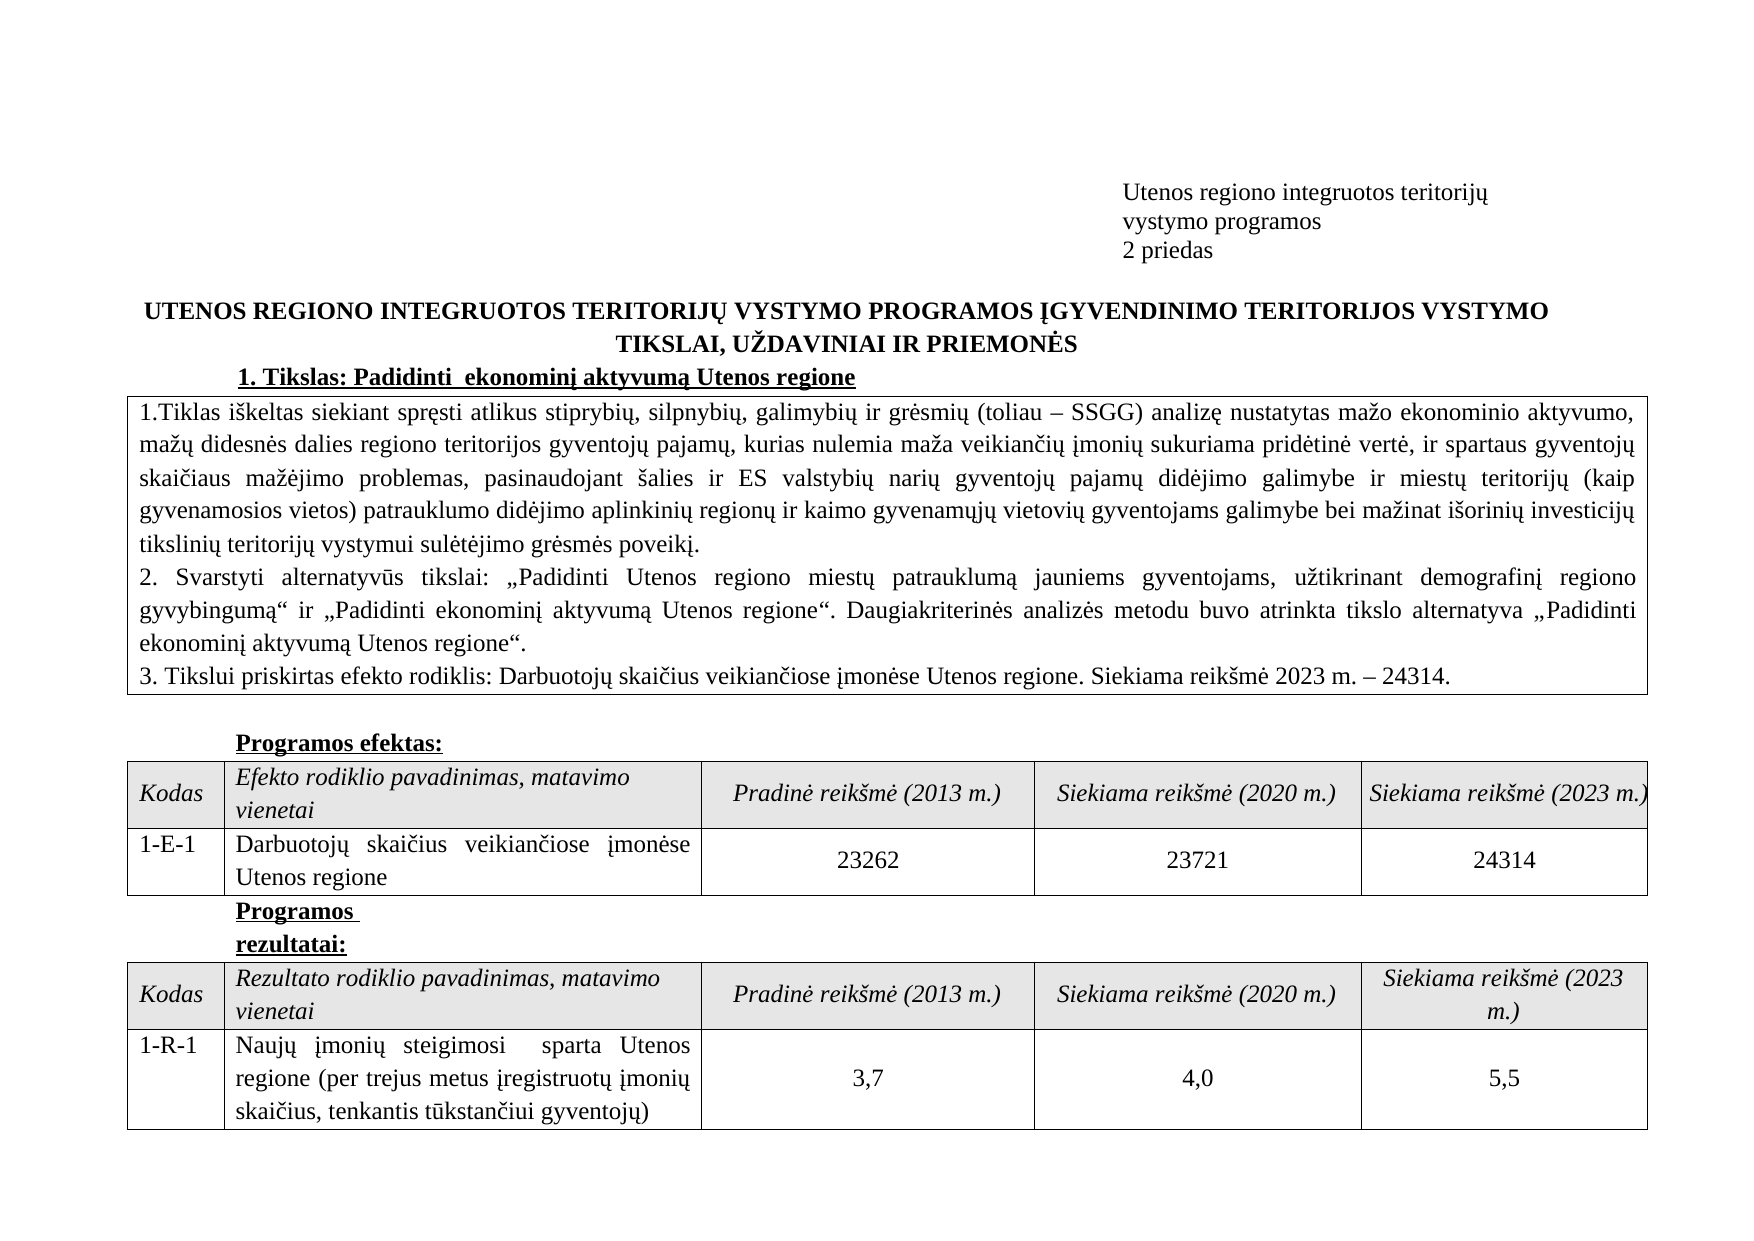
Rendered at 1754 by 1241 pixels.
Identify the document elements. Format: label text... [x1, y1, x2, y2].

table_cell [1034, 896, 1128, 962]
table_cell 1-E-1 [128, 829, 224, 895]
text vystymo programos [118, 206, 1565, 235]
table_cell [472, 695, 702, 761]
table_cell [702, 695, 831, 761]
table_cell Kodas [128, 762, 224, 828]
table_cell 4,0 [1035, 1030, 1361, 1129]
table_cell Darbuotojų skaičius veikiančiose įmonėse Utenos regione [225, 829, 701, 895]
table_cell [1460, 695, 1556, 761]
table_cell [1556, 896, 1648, 962]
table_cell 23262 [702, 829, 1034, 895]
table_cell [1232, 896, 1361, 962]
table_cell [1460, 896, 1556, 962]
text 2 priedas [118, 235, 1565, 263]
table_cell Kodas [128, 963, 224, 1029]
table_cell 24314 [1362, 829, 1647, 895]
table_cell 1-R-1 [128, 1030, 224, 1129]
table_cell Siekiama reikšmė (2023 m.) [1362, 762, 1647, 828]
text Utenos regiono integruotos teritorijų [118, 177, 1565, 206]
table_cell [1128, 695, 1232, 761]
table_cell [1361, 896, 1460, 962]
table_cell [932, 695, 1034, 761]
table_cell [831, 896, 932, 962]
table_cell 23721 [1035, 829, 1361, 895]
table_cell [1361, 695, 1460, 761]
table_cell [831, 695, 932, 761]
text UTENOS REGIONO INTEGRUOTOS TERITORIJŲ VYSTYMO PROGRAMOS ĮGYVENDINIMO TERITORIJOS VYSTYMO TIKSLAI, UŽDAVINIAI IR PRIEMONĖS [128, 296, 1565, 358]
table_cell Efekto rodiklio pavadinimas, matavimo vienetai [225, 762, 701, 828]
table_cell Siekiama reikšmė (2020 m.) [1035, 963, 1361, 1029]
table_cell Siekiama reikšmė (2023 m.) [1362, 963, 1647, 1029]
table_cell [702, 896, 831, 962]
table_cell Pradinė reikšmė (2013 m.) [702, 963, 1034, 1029]
table_cell [1232, 695, 1361, 761]
text 1. Tikslas: Padidinti ekonominį aktyvumą Utenos regione [128, 362, 1565, 391]
table_cell 3,7 [702, 1030, 1034, 1129]
table_cell [472, 896, 702, 962]
table_cell Programos rezultatai: [224, 896, 472, 962]
table_cell Programos efektas: [224, 695, 472, 761]
table_cell Naujų įmonių steigimosi sparta Utenos regione (per trejus metus įregistruotų įmonių skaičius, tenkantis tūkstančiui gyventojų) [225, 1030, 701, 1129]
table_header 1.Tiklas iškeltas siekiant spręsti atlikus stiprybių, silpnybių, galimybių ir grėsmių (toliau – SSGG) analizę nustatytas mažo ekonominio aktyvumo, mažų didesnės dalies regiono teritorijos gyventojų pajamų, kurias nulemia maža veikiančių įmonių sukuriama pridėtinė vertė, ir spartaus gyventojų skaičiaus mažėjimo problemas, pasinaudojant šalies ir ES valstybių narių gyventojų pajamų didėjimo galimybe ir miestų teritorijų (kaip gyvenamosios vietos) patrauklumo didėjimo aplinkinių regionų ir kaimo gyvenamųjų vietovių gyventojams galimybe bei mažinat išorinių investicijų tikslinių teritorijų vystymui sulėtėjimo grėsmės poveikį. 2. Svarstyti alternatyvūs tikslai: „Padidinti Utenos regiono miestų patrauklumą jauniems gyventojams, užtikrinant demografinį regiono gyvybingumą“ ir „Padidinti ekonominį aktyvumą Utenos regione“. Daugiakriterinės analizės metodu buvo atrinkta tikslo alternatyva „Padidinti ekonominį aktyvumą Utenos regione“. 3. Tikslui priskirtas efekto rodiklis: Darbuotojų skaičius veikiančiose įmonėse Utenos regione. Siekiama reikšmė 2023 m. – 24314. [128, 397, 1647, 694]
table_cell Rezultato rodiklio pavadinimas, matavimo vienetai [225, 963, 701, 1029]
table_cell [128, 695, 224, 761]
table_cell Pradinė reikšmė (2013 m.) [702, 762, 1034, 828]
table_cell [1128, 896, 1232, 962]
table_cell Siekiama reikšmė (2020 m.) [1035, 762, 1361, 828]
table_cell [932, 896, 1034, 962]
table_cell 5,5 [1362, 1030, 1647, 1129]
table_cell [1556, 695, 1648, 761]
table_cell [1034, 695, 1128, 761]
table_cell [128, 896, 224, 962]
